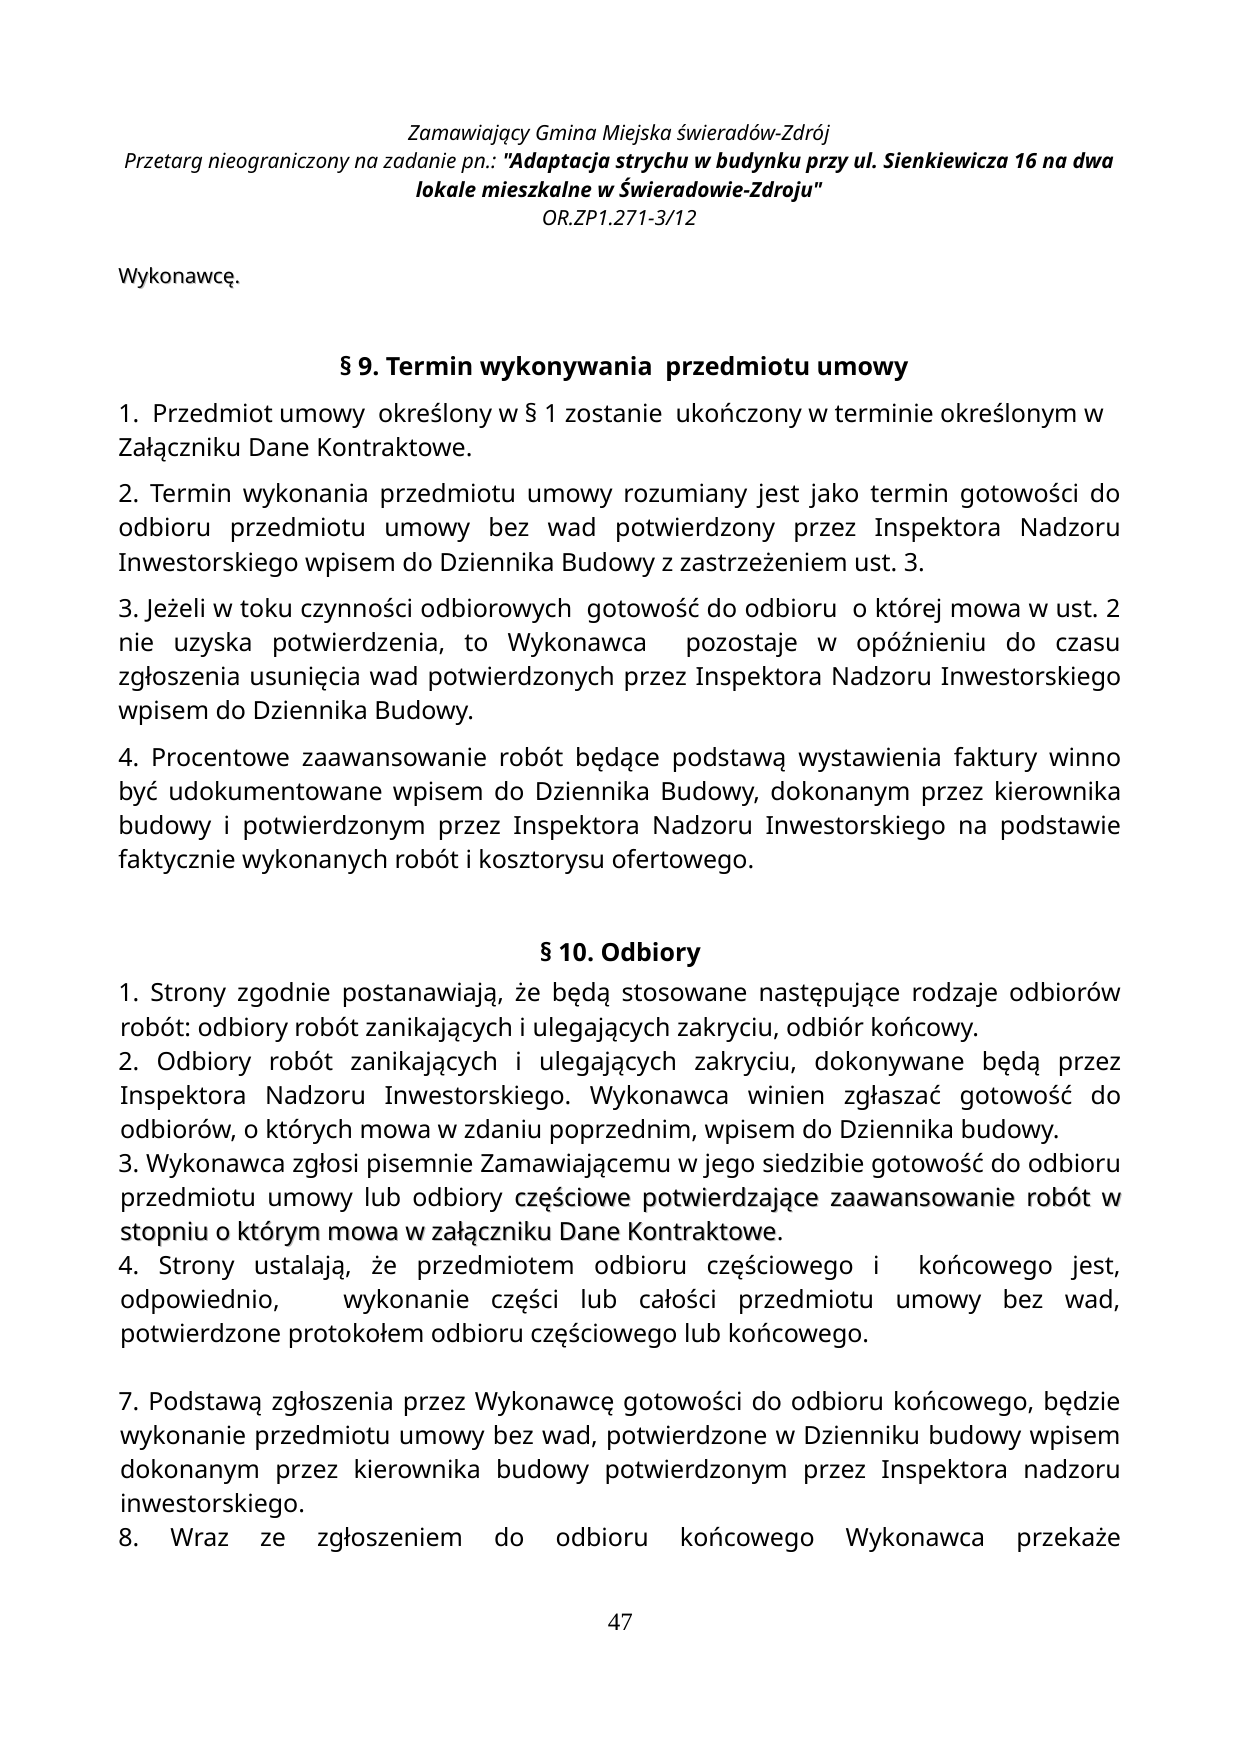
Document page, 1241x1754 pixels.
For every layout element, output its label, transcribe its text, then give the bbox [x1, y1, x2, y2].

text § 10. Odbiory [118, 935, 1122, 969]
text 4. Procentowe zaawansowanie robót będące podstawą wystawienia faktury winno być udokumentowane wpisem do Dziennika Budowy, dokonanym przez kierownika budowy i potwierdzonym przez Inspektora Nadzoru Inwestorskiego na podstawie faktycznie wykonanych robót i kosztorysu ofertowego. [118, 739, 1122, 876]
text 2. Termin wykonania przedmiotu umowy rozumiany jest jako termin gotowości do odbioru przedmiotu umowy bez wad potwierdzony przez Inspektora Nadzoru Inwestorskiego wpisem do Dziennika Budowy z zastrzeżeniem ust. 3. [118, 476, 1122, 578]
text 1. Strony zgodnie postanawiają, że będą stosowane następujące rodzaje odbiorów robót: odbiory robót zanikających i ulegających zakryciu, odbiór końcowy. [118, 975, 1122, 1043]
text 3. Jeżeli w toku czynności odbiorowych gotowość do odbioru o której mowa w ust. 2 nie uzyska potwierdzenia, to Wykonawca pozostaje w opóźnieniu do czasu zgłoszenia usunięcia wad potwierdzonych przez Inspektora Nadzoru Inwestorskiego wpisem do Dziennika Budowy. [118, 591, 1122, 727]
text 8. Wraz ze zgłoszeniem do odbioru końcowego Wykonawca przekaże [118, 1520, 1122, 1554]
text 7. Podstawą zgłoszenia przez Wykonawcę gotowości do odbioru końcowego, będzie wykonanie przedmiotu umowy bez wad, potwierdzone w Dzienniku budowy wpisem dokonanym przez kierownika budowy potwierdzonym przez Inspektora nadzoru inwestorskiego. [118, 1384, 1122, 1520]
text 1. Przedmiot umowy określony w § 1 zostanie ukończony w terminie określonym w Załączniku Dane Kontraktowe. [118, 395, 1122, 463]
text § 9. Termin wykonywania przedmiotu umowy [126, 349, 1122, 383]
text 4. Strony ustalają, że przedmiotem odbioru częściowego i końcowego jest, odpowiednio, wykonanie części lub całości przedmiotu umowy bez wad, potwierdzone protokołem odbioru częściowego lub końcowego. [118, 1248, 1122, 1350]
text 2. Odbiory robót zanikających i ulegających zakryciu, dokonywane będą przez Inspektora Nadzoru Inwestorskiego. Wykonawca winien zgłaszać gotowość do odbiorów, o których mowa w zdaniu poprzednim, wpisem do Dziennika budowy. [118, 1043, 1122, 1145]
text Wykonawcę. [118, 261, 1122, 290]
text 3. Wykonawca zgłosi pisemnie Zamawiającemu w jego siedzibie gotowość do odbioru przedmiotu umowy lub odbiory częściowe potwierdzające zaawansowanie robót w stopniu o którym mowa w załączniku Dane Kontraktowe. [118, 1145, 1122, 1248]
